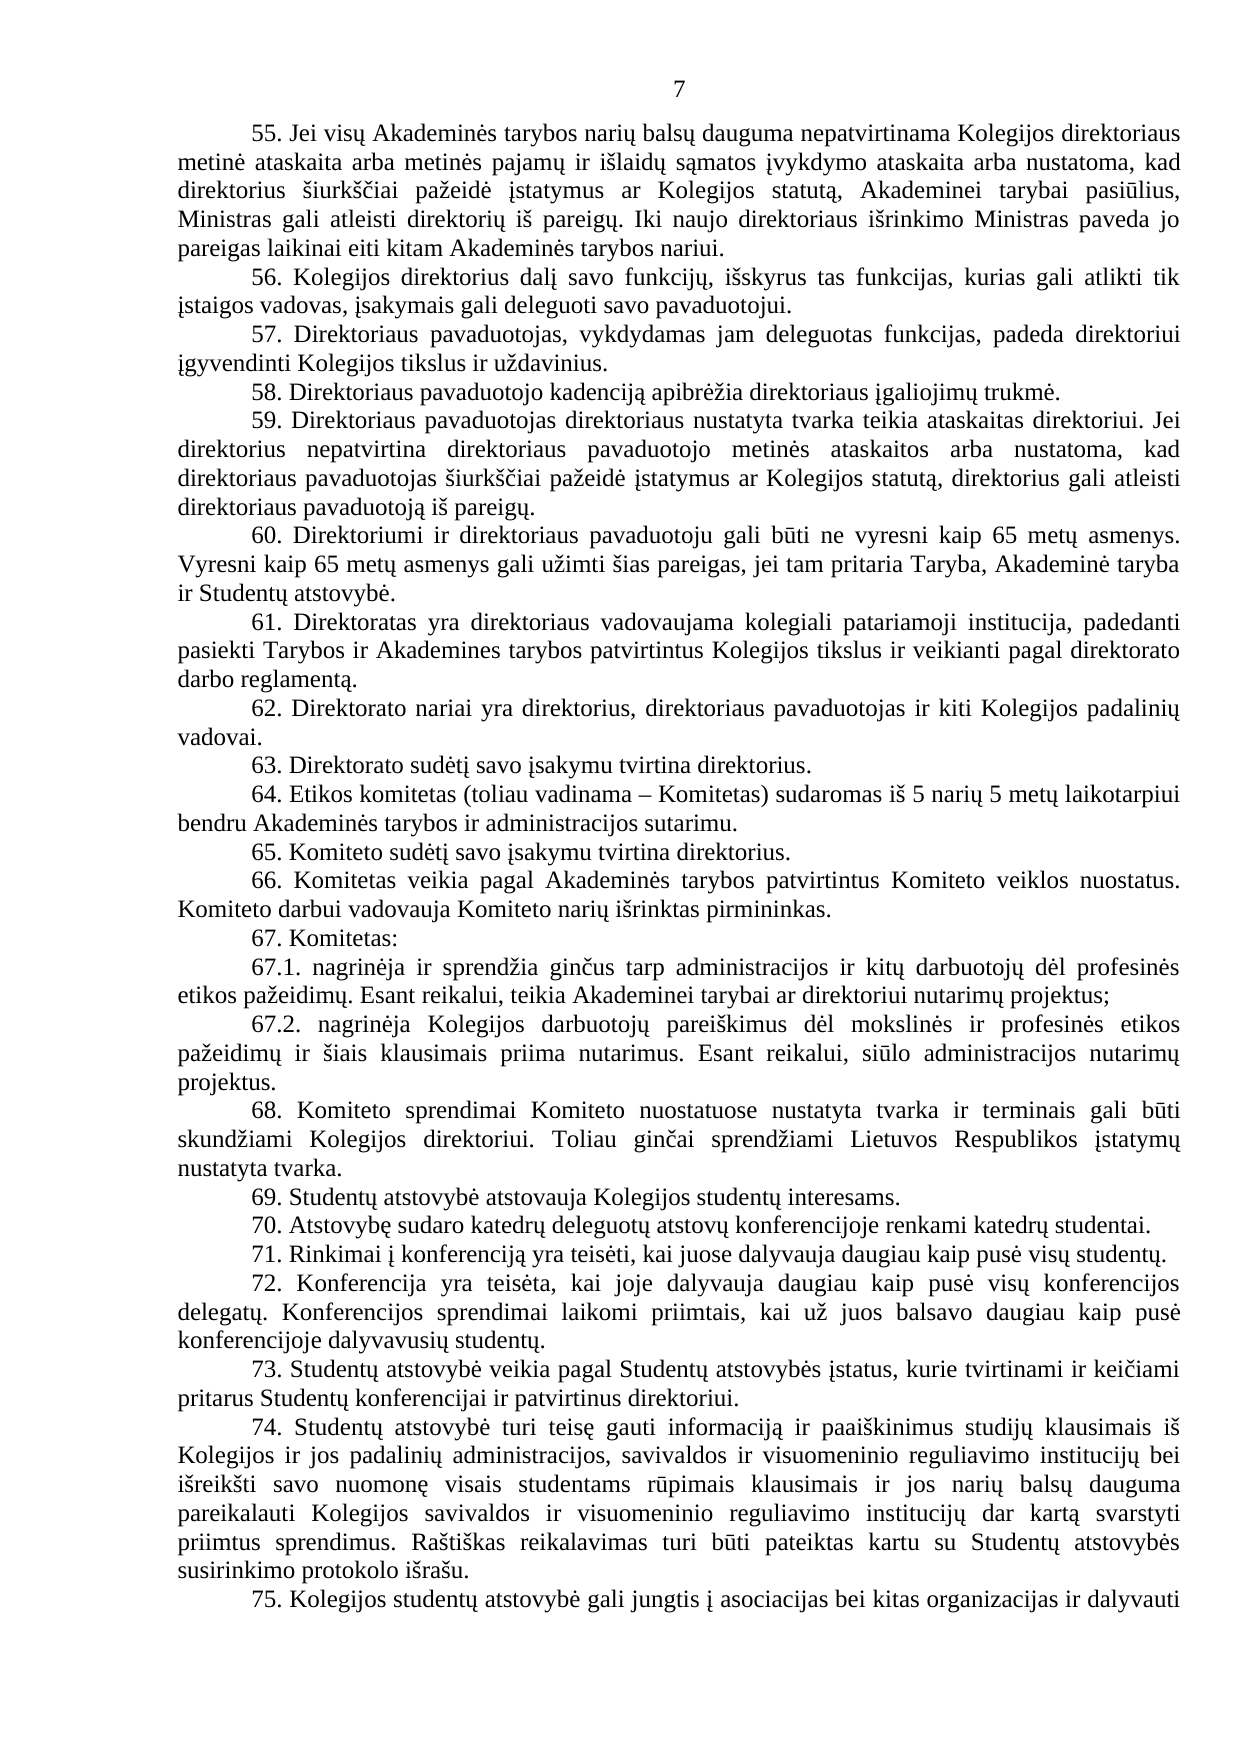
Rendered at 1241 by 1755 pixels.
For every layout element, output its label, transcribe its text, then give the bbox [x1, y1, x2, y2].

text 66. Komitetas veikia pagal Akademinės tarybos patvirtintus Komiteto veiklos nuostatus. Komiteto darbui vadovauja Komiteto narių išrinktas pirmininkas. [177, 866, 1181, 923]
text 68. Komiteto sprendimai Komiteto nuostatuose nustatyta tvarka ir terminais gali būti skundžiami Kolegijos direktoriui. Toliau ginčai sprendžiami Lietuvos Respublikos įstatymų nustatyta tvarka. [177, 1096, 1181, 1182]
text 65. Komiteto sudėtį savo įsakymu tvirtina direktorius. [177, 837, 1181, 866]
text 73. Studentų atstovybė veikia pagal Studentų atstovybės įstatus, kurie tvirtinami ir keičiami pritarus Studentų konferencijai ir patvirtinus direktoriui. [177, 1354, 1181, 1412]
text 67. Komitetas: [177, 923, 1181, 952]
text 60. Direktoriumi ir direktoriaus pavaduotoju gali būti ne vyresni kaip 65 metų asmenys. Vyresni kaip 65 metų asmenys gali užimti šias pareigas, jei tam pritaria Taryba, Akademinė taryba ir Studentų atstovybė. [177, 521, 1181, 607]
text 57. Direktoriaus pavaduotojas, vykdydamas jam deleguotas funkcijas, padeda direktoriui įgyvendinti Kolegijos tikslus ir uždavinius. [177, 319, 1181, 377]
text 67.2. nagrinėja Kolegijos darbuotojų pareiškimus dėl mokslinės ir profesinės etikos pažeidimų ir šiais klausimais priima nutarimus. Esant reikalui, siūlo administracijos nutarimų projektus. [177, 1009, 1181, 1096]
text 74. Studentų atstovybė turi teisę gauti informaciją ir paaiškinimus studijų klausimais iš Kolegijos ir jos padalinių administracijos, savivaldos ir visuomeninio reguliavimo institucijų bei išreikšti savo nuomonę visais studentams rūpimais klausimais ir jos narių balsų dauguma pareikalauti Kolegijos savivaldos ir visuomeninio reguliavimo institucijų dar kartą svarstyti priimtus sprendimus. Raštiškas reikalavimas turi būti pateiktas kartu su Studentų atstovybės susirinkimo protokolo išrašu. [177, 1412, 1181, 1584]
text 62. Direktorato nariai yra direktorius, direktoriaus pavaduotojas ir kiti Kolegijos padalinių vadovai. [177, 693, 1181, 751]
text 58. Direktoriaus pavaduotojo kadenciją apibrėžia direktoriaus įgaliojimų trukmė. [177, 377, 1181, 406]
text 69. Studentų atstovybė atstovauja Kolegijos studentų interesams. [177, 1182, 1181, 1211]
text 56. Kolegijos direktorius dalį savo funkcijų, išskyrus tas funkcijas, kurias gali atlikti tik įstaigos vadovas, įsakymais gali deleguoti savo pavaduotojui. [177, 262, 1181, 319]
text 64. Etikos komitetas (toliau vadinama – Komitetas) sudaromas iš 5 narių 5 metų laikotarpiui bendru Akademinės tarybos ir administracijos sutarimu. [177, 779, 1181, 837]
text 63. Direktorato sudėtį savo įsakymu tvirtina direktorius. [177, 751, 1181, 779]
text 72. Konferencija yra teisėta, kai joje dalyvauja daugiau kaip pusė visų konferencijos delegatų. Konferencijos sprendimai laikomi priimtais, kai už juos balsavo daugiau kaip pusė konferencijoje dalyvavusių studentų. [177, 1268, 1181, 1354]
text 75. Kolegijos studentų atstovybė gali jungtis į asociacijas bei kitas organizacijas ir dalyvauti [177, 1584, 1181, 1613]
text 70. Atstovybę sudaro katedrų deleguotų atstovų konferencijoje renkami katedrų studentai. [177, 1211, 1181, 1239]
text 61. Direktoratas yra direktoriaus vadovaujama kolegiali patariamoji institucija, padedanti pasiekti Tarybos ir Akademines tarybos patvirtintus Kolegijos tikslus ir veikianti pagal direktorato darbo reglamentą. [177, 607, 1181, 693]
text 71. Rinkimai į konferenciją yra teisėti, kai juose dalyvauja daugiau kaip pusė visų studentų. [177, 1239, 1181, 1268]
text 59. Direktoriaus pavaduotojas direktoriaus nustatyta tvarka teikia ataskaitas direktoriui. Jei direktorius nepatvirtina direktoriaus pavaduotojo metinės ataskaitos arba nustatoma, kad direktoriaus pavaduotojas šiurkščiai pažeidė įstatymus ar Kolegijos statutą, direktorius gali atleisti direktoriaus pavaduotoją iš pareigų. [177, 406, 1181, 521]
text 55. Jei visų Akademinės tarybos narių balsų dauguma nepatvirtinama Kolegijos direktoriaus metinė ataskaita arba metinės pajamų ir išlaidų sąmatos įvykdymo ataskaita arba nustatoma, kad direktorius šiurkščiai pažeidė įstatymus ar Kolegijos statutą, Akademinei tarybai pasiūlius, Ministras gali atleisti direktorių iš pareigų. Iki naujo direktoriaus išrinkimo Ministras paveda jo pareigas laikinai eiti kitam Akademinės tarybos nariui. [177, 118, 1181, 262]
text 67.1. nagrinėja ir sprendžia ginčus tarp administracijos ir kitų darbuotojų dėl profesinės etikos pažeidimų. Esant reikalui, teikia Akademinei tarybai ar direktoriui nutarimų projektus; [177, 952, 1181, 1009]
